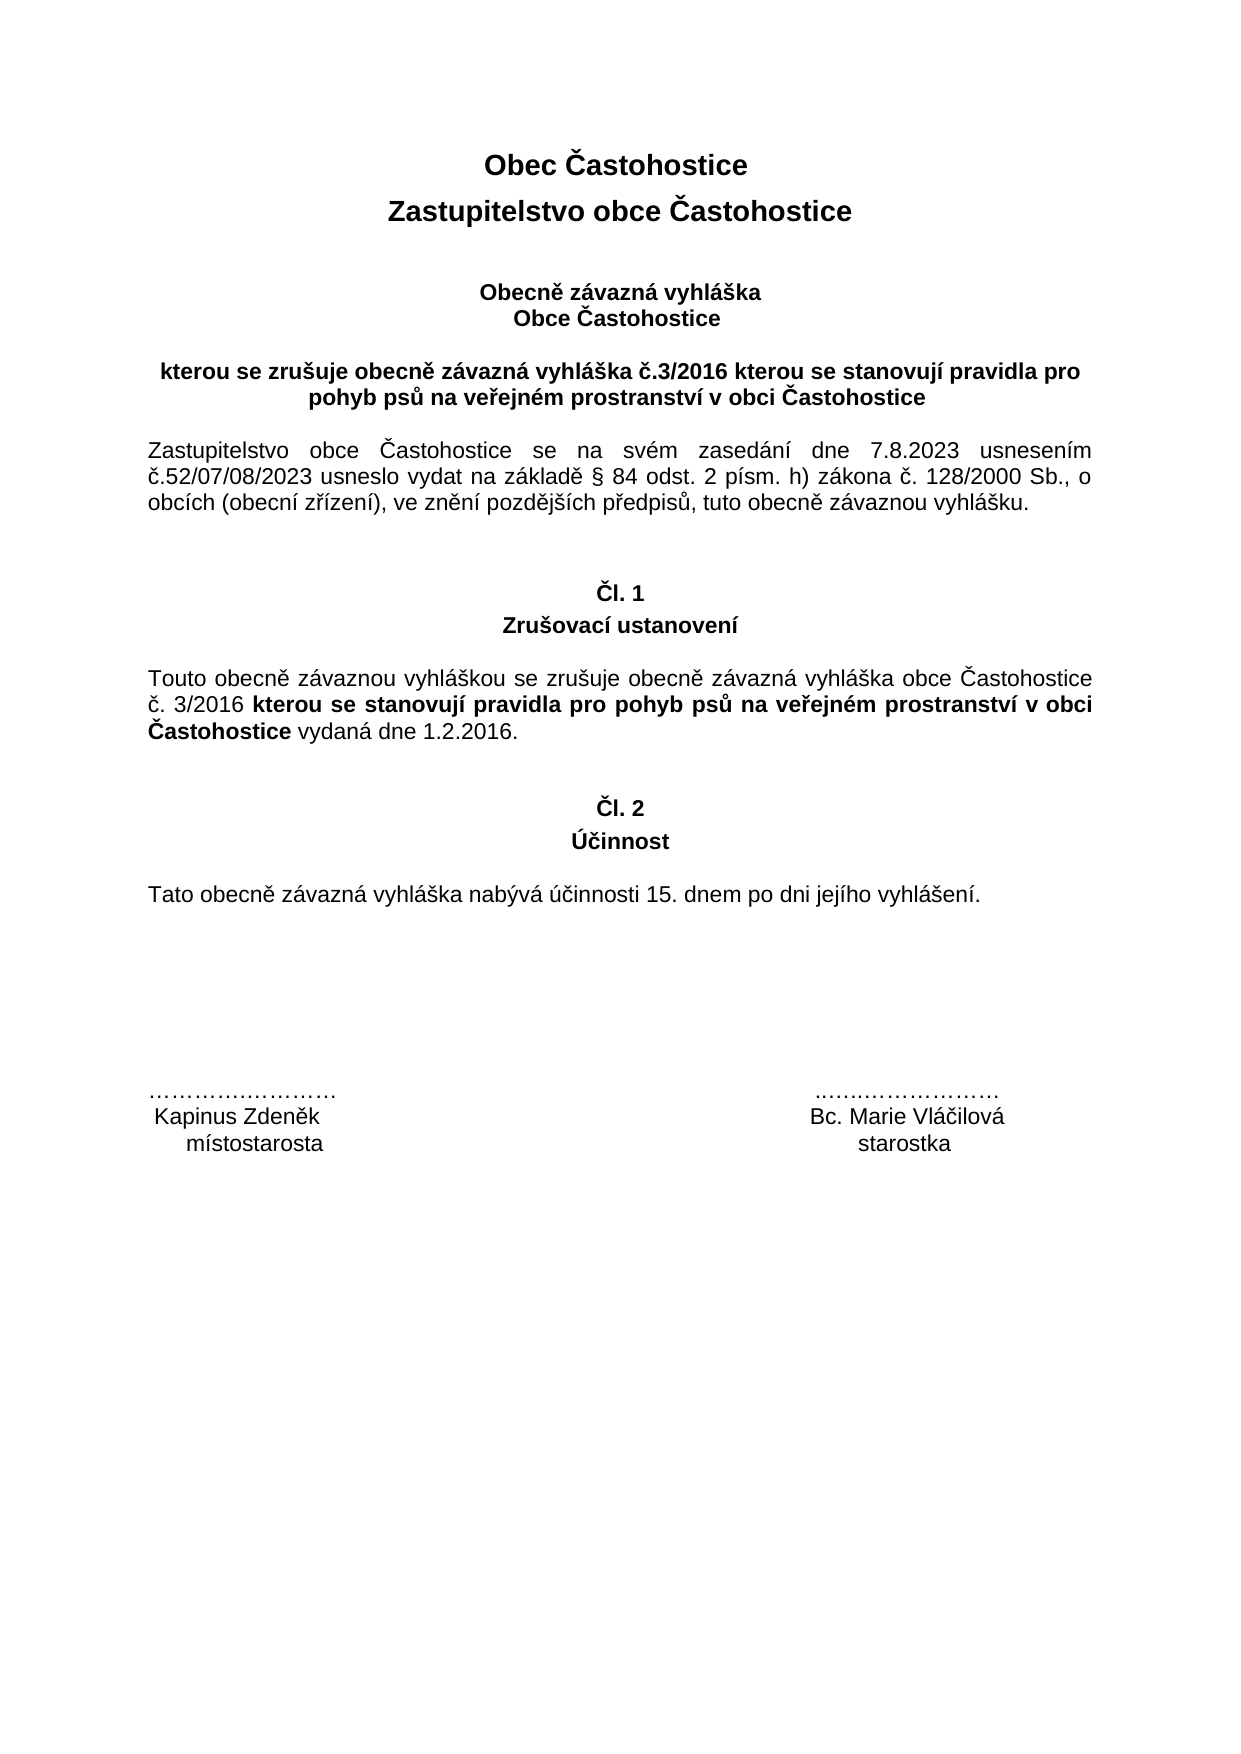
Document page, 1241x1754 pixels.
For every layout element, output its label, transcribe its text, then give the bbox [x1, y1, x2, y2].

text Obec Častohostice [148, 148, 1093, 181]
text Kapinus Zdeněk Bc. Marie Vláčilová [148, 1103, 1093, 1129]
text Obecně závazná vyhláška [148, 278, 1093, 305]
text kterou se zrušuje obecně závazná vyhláška č.3/2016 kterou se stanovují pravidla pro pohyb psů na veřejném prostranství v obci Častohostice [148, 358, 1093, 410]
text Tato obecně závazná vyhláška nabývá účinnosti 15. dnem po dni jejího vyhlášení. [148, 881, 1093, 907]
subtitle Čl. 1 [148, 579, 1093, 606]
subtitle Účinnost [148, 828, 1093, 854]
text Zrušovací ustanovení [148, 612, 1093, 638]
text Touto obecně závaznou vyhláškou se zrušuje obecně závazná vyhláška obce Častohostice č. 3/2016 kterou se stanovují pravidla pro pohyb psů na veřejném prostranství v obci Častohostice vydaná dne 1.2.2016. [148, 665, 1093, 744]
text Zastupitelstvo obce Častohostice [148, 194, 1093, 227]
text místostarosta starostka [148, 1129, 1093, 1156]
subtitle Čl. 2 [148, 795, 1093, 822]
text Obce Častohostice [148, 305, 1093, 331]
text Zastupitelstvo obce Častohostice se na svém zasedání dne 7.8.2023 usnesením č.52/07/08/2023 usneslo vydat na základě § 84 odst. 2 písm. h) zákona č. 128/2000 Sb., o obcích (obecní zřízení), ve znění pozdějších předpisů, tuto obecně závaznou vyhlášku. [148, 437, 1093, 516]
text ………….………… ..…..……………… [148, 1077, 1093, 1103]
